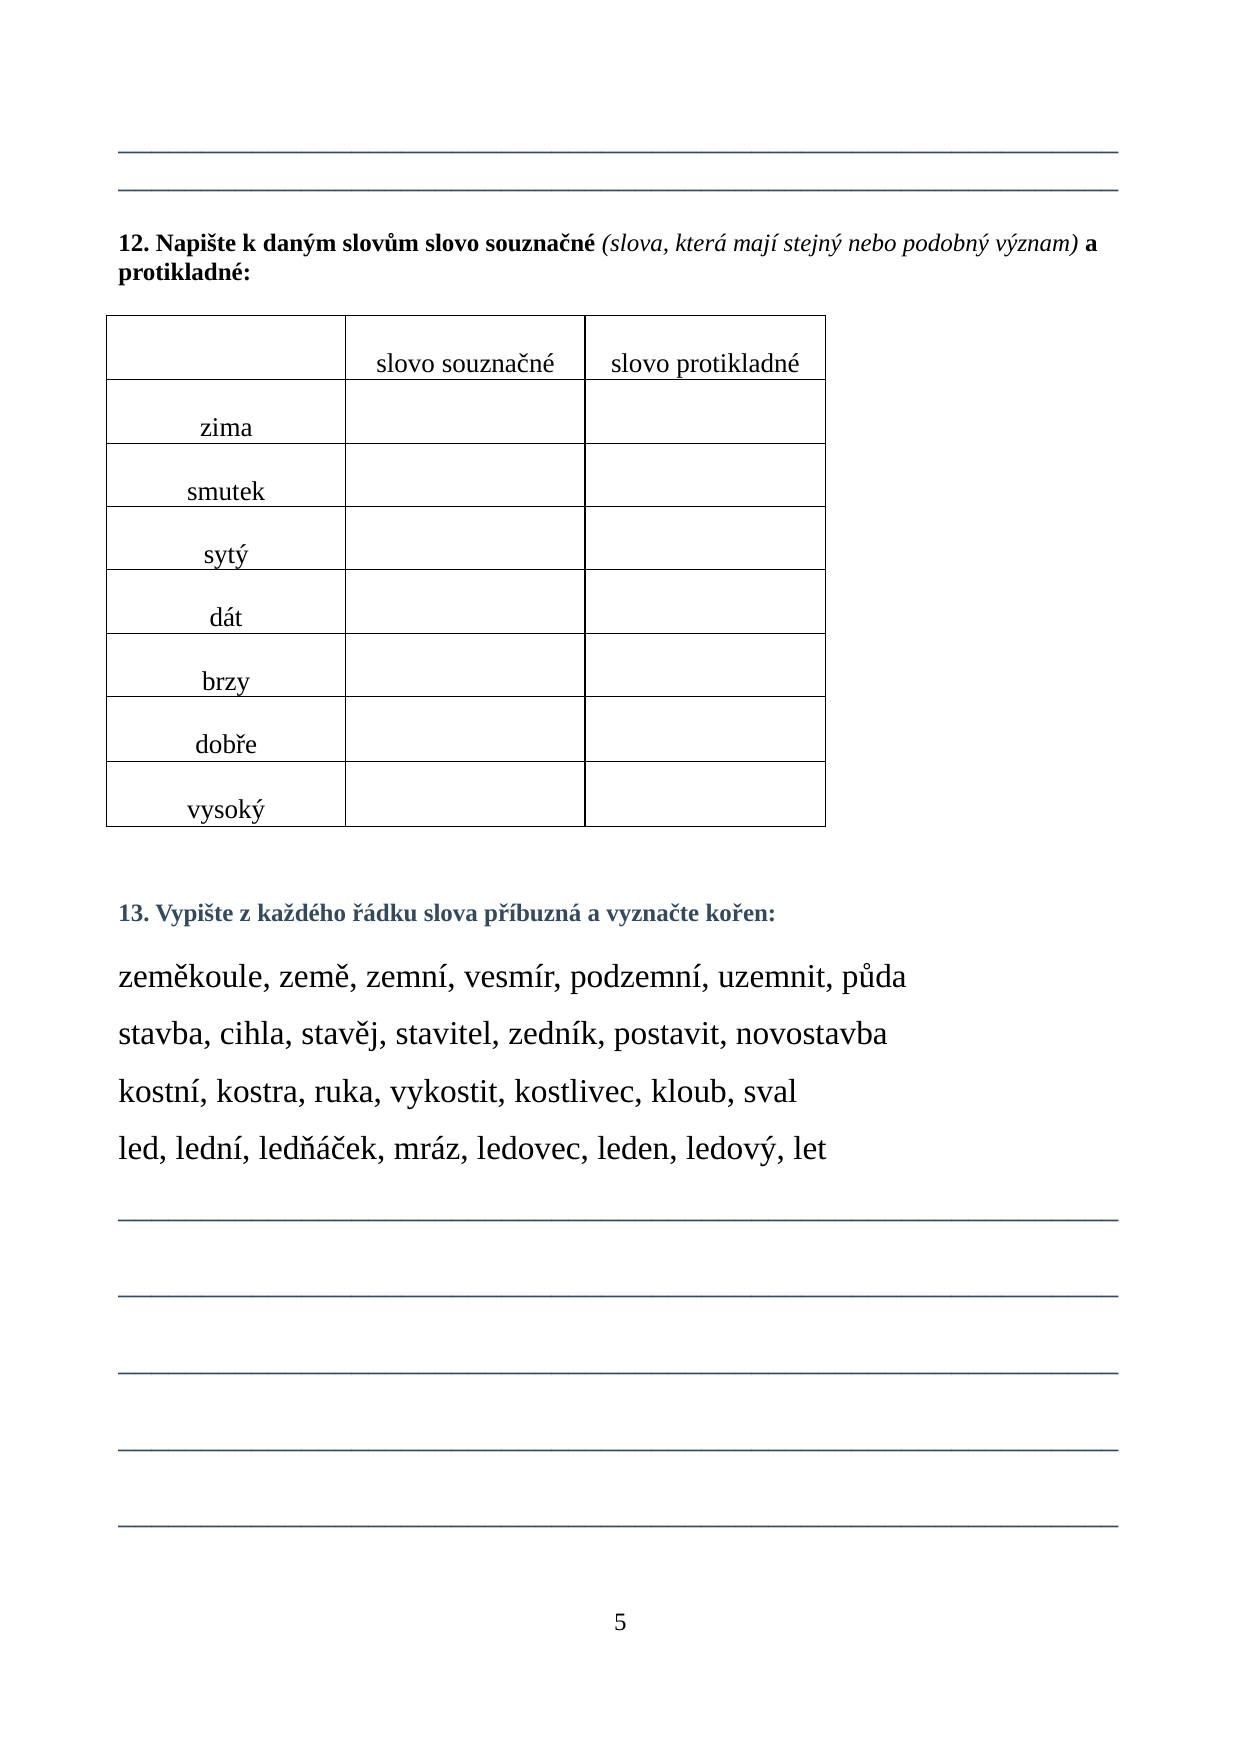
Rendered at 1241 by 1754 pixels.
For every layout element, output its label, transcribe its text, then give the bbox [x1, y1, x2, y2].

table_cell [586, 444, 825, 506]
table_cell [346, 444, 584, 506]
table_cell zima [107, 380, 345, 443]
text 13. Vypište z každého řádku slova příbuzná a vyznačte kořen: [118, 477, 1122, 927]
text led, lední, ledňáček, mráz, ledovec, leden, ledový, let [118, 1128, 1122, 1167]
table_cell [586, 570, 825, 633]
table_cell [346, 634, 584, 696]
table_cell dát [107, 570, 345, 633]
table_cell [346, 507, 584, 569]
text ________________________________________________________________________________________________________________________ [118, 118, 1122, 195]
text 12. Napište k daným slovům slovo souznačné (slova, která mají stejný nebo podobný význam) a protikladné: [118, 195, 1122, 286]
table_cell [586, 380, 825, 443]
table_cell vysoký [107, 762, 345, 826]
table_cell smutek [107, 444, 345, 506]
table_header slovo protikladné [586, 316, 825, 379]
table_header slovo souznačné [346, 316, 584, 379]
table_cell [346, 380, 584, 443]
table_cell [586, 634, 825, 696]
table_cell dobře [107, 697, 345, 761]
text ____________________________________________________________ ____________________________________________________________ ____________________________________________________________ ____________________________________________________________ ____________________________________________________________ [118, 1186, 1122, 1531]
table_cell [346, 762, 584, 826]
table_cell brzy [107, 634, 345, 696]
table_header [107, 316, 345, 379]
text kostní, kostra, ruka, vykostit, kostlivec, kloub, sval [118, 1071, 1122, 1109]
table_cell [586, 762, 825, 826]
table_cell [586, 697, 825, 761]
table_cell [586, 507, 825, 569]
table_cell [346, 570, 584, 633]
table_cell sytý [107, 507, 345, 569]
table_cell [346, 697, 584, 761]
text stavba, cihla, stavěj, stavitel, zedník, postavit, novostavba [118, 1013, 1122, 1052]
text zeměkoule, země, zemní, vesmír, podzemní, uzemnit, půda [118, 956, 1122, 994]
